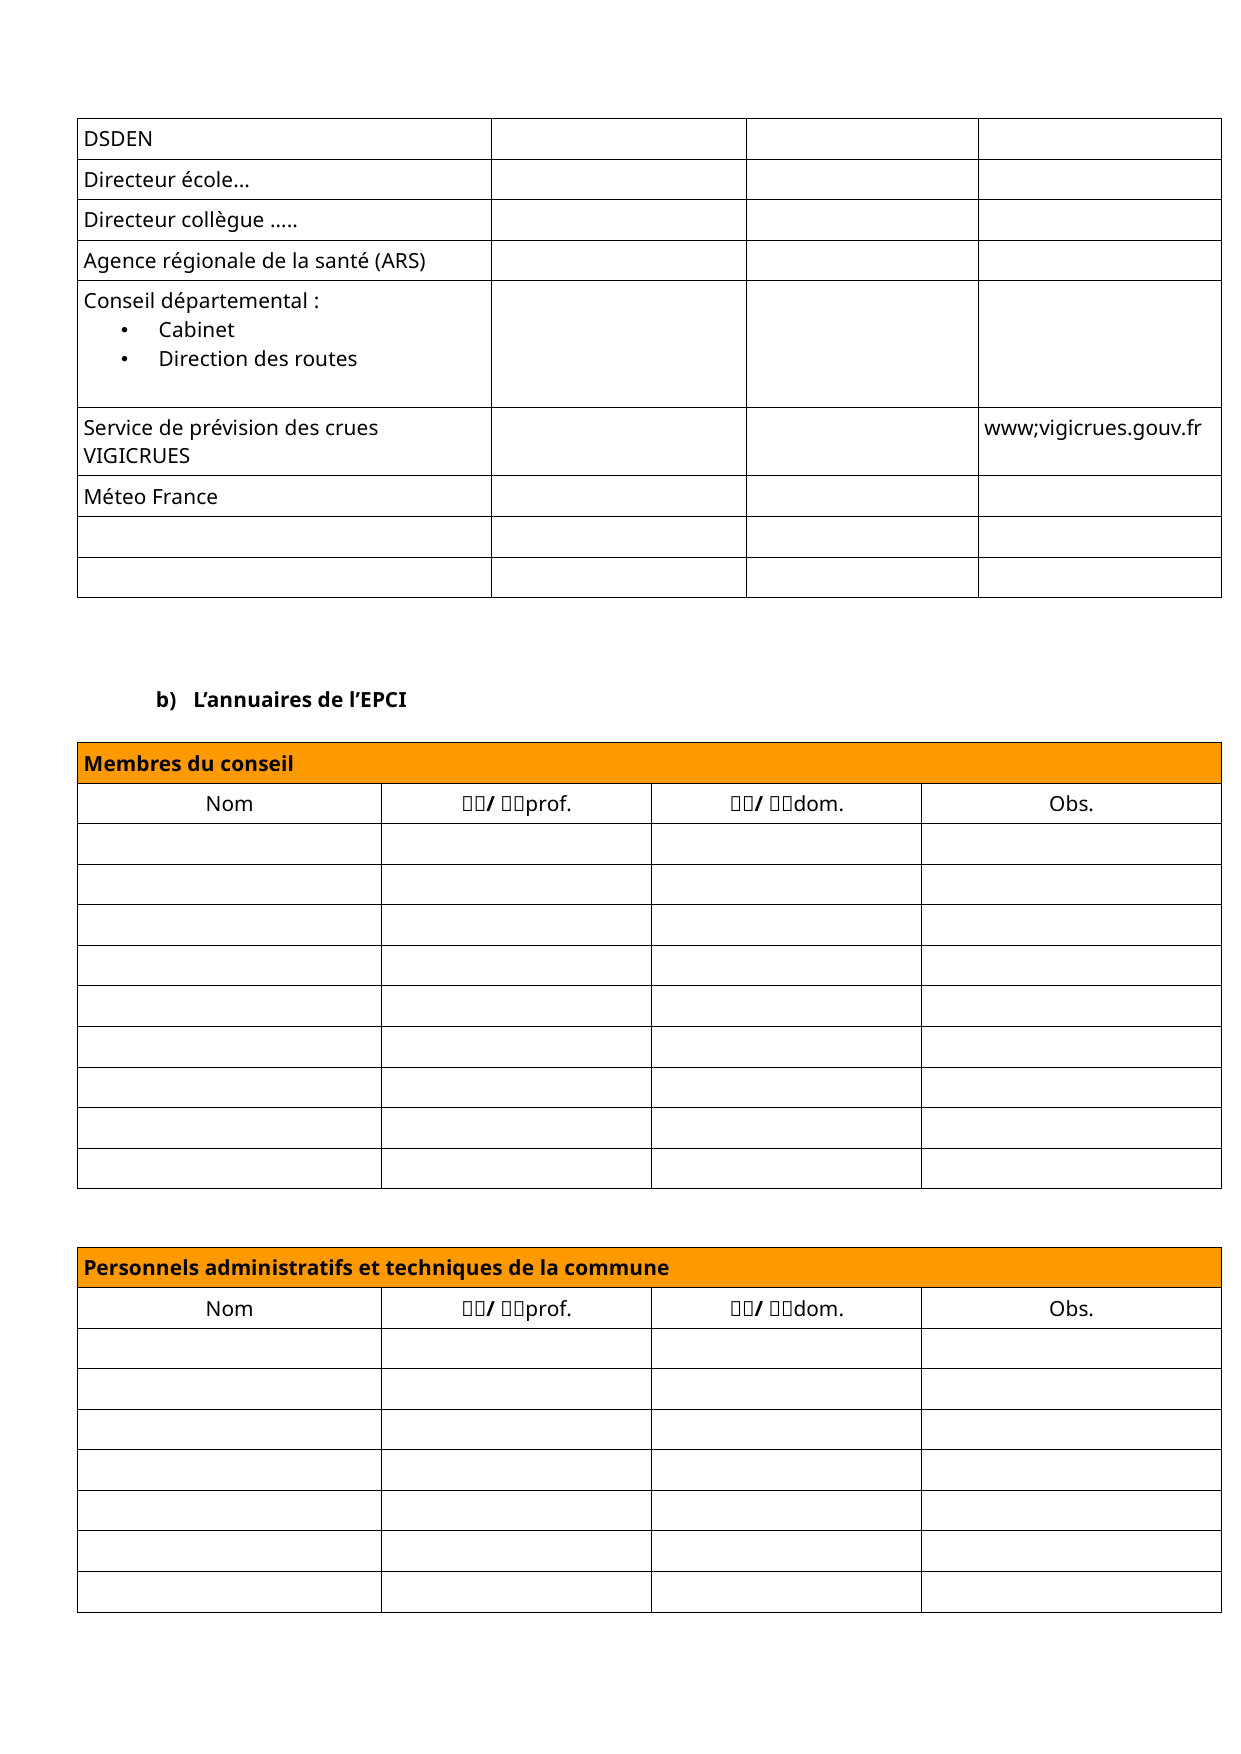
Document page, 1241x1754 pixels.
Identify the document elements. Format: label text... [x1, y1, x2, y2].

table_cell [922, 1027, 1221, 1066]
table_cell www;vigicrues.gouv.fr [979, 408, 1221, 475]
table_cell / dom. [652, 784, 921, 823]
table_cell [747, 517, 978, 556]
table_cell [78, 1027, 381, 1066]
table_cell [652, 1108, 921, 1147]
table_cell [382, 946, 651, 985]
table_cell [78, 1369, 381, 1409]
table_cell / dom. [652, 1288, 921, 1328]
table_cell [492, 517, 746, 556]
table_cell [922, 1572, 1221, 1611]
table_cell [747, 241, 978, 280]
table_cell Obs. [922, 1288, 1221, 1328]
table_cell [382, 1068, 651, 1107]
table_cell [382, 1369, 651, 1409]
table_cell [922, 986, 1221, 1026]
table_cell [922, 1369, 1221, 1409]
table_cell [652, 1572, 921, 1611]
table_cell [382, 1450, 651, 1490]
table_header Membres du conseil [78, 743, 1221, 783]
table_cell Directeur collègue ….. [78, 200, 491, 240]
table_cell [492, 558, 746, 597]
table_cell [492, 241, 746, 280]
table_cell [747, 408, 978, 475]
table_cell [747, 558, 978, 597]
table_cell [382, 824, 651, 864]
table_cell [652, 1531, 921, 1571]
table_cell [652, 1329, 921, 1368]
table_cell [922, 865, 1221, 904]
table_cell [78, 1410, 381, 1449]
table_cell [382, 1531, 651, 1571]
table_cell [492, 160, 746, 199]
table_cell [652, 986, 921, 1026]
table_cell Agence régionale de la santé (ARS) [78, 241, 491, 280]
table_cell [382, 1329, 651, 1368]
table_cell [492, 119, 746, 159]
table_cell Nom [78, 1288, 381, 1328]
table_cell [78, 905, 381, 945]
table_cell [492, 476, 746, 516]
table_cell [922, 905, 1221, 945]
table_cell [652, 865, 921, 904]
table_cell [922, 1329, 1221, 1368]
table_cell [922, 1149, 1221, 1188]
table_cell [652, 1369, 921, 1409]
table_cell [922, 1531, 1221, 1571]
table_cell [492, 200, 746, 240]
table_cell [922, 1410, 1221, 1449]
table_cell [492, 281, 746, 406]
table_cell [382, 1108, 651, 1147]
table_cell [382, 1027, 651, 1066]
table_cell [922, 946, 1221, 985]
list L’annuaires de l’EPCI [156, 685, 1163, 713]
table_cell [382, 986, 651, 1026]
table_cell / prof. [382, 1288, 651, 1328]
table_cell [979, 200, 1221, 240]
table_cell [979, 119, 1221, 159]
table_cell [382, 1149, 651, 1188]
table_cell [382, 905, 651, 945]
table_cell [78, 1068, 381, 1107]
table_cell Directeur école... [78, 160, 491, 199]
table_cell Nom [78, 784, 381, 823]
table_cell [652, 1149, 921, 1188]
table_cell / prof. [382, 784, 651, 823]
table_cell Obs. [922, 784, 1221, 823]
table_cell [922, 824, 1221, 864]
table_cell [747, 160, 978, 199]
table_cell [979, 160, 1221, 199]
table_cell [747, 200, 978, 240]
table_cell [78, 558, 491, 597]
table_cell [652, 824, 921, 864]
table_cell [747, 119, 978, 159]
table_cell [922, 1450, 1221, 1490]
table_cell [492, 408, 746, 475]
table_cell [78, 517, 491, 556]
table_cell [652, 905, 921, 945]
table_cell [652, 1410, 921, 1449]
table_cell [78, 1149, 381, 1188]
table_cell [979, 241, 1221, 280]
table_cell [979, 476, 1221, 516]
table_cell [78, 1572, 381, 1611]
table_cell Service de prévision des crues VIGICRUES [78, 408, 491, 475]
table_cell [78, 946, 381, 985]
table_cell [382, 865, 651, 904]
table_cell [78, 986, 381, 1026]
table_cell [382, 1572, 651, 1611]
table_cell [979, 517, 1221, 556]
table_cell Méteo France [78, 476, 491, 516]
table_cell Conseil départemental : Cabinet Direction des routes [78, 281, 491, 406]
table_cell [747, 476, 978, 516]
table_cell [979, 281, 1221, 406]
table_cell [652, 1068, 921, 1107]
table_cell [922, 1068, 1221, 1107]
table_cell [78, 1108, 381, 1147]
table_cell [382, 1491, 651, 1530]
table_cell [78, 1491, 381, 1530]
table_cell [922, 1108, 1221, 1147]
table_cell [78, 1450, 381, 1490]
table_cell [652, 946, 921, 985]
table_header Personnels administratifs et techniques de la commune [78, 1248, 1221, 1287]
table_cell [922, 1491, 1221, 1530]
table_cell [652, 1027, 921, 1066]
table_cell [78, 865, 381, 904]
table_cell [652, 1450, 921, 1490]
table_cell [979, 558, 1221, 597]
table_cell [78, 1329, 381, 1368]
table_cell [652, 1491, 921, 1530]
table_cell [78, 1531, 381, 1571]
table_cell DSDEN [78, 119, 491, 159]
table_cell [382, 1410, 651, 1449]
table_cell [747, 281, 978, 406]
table_cell [78, 824, 381, 864]
